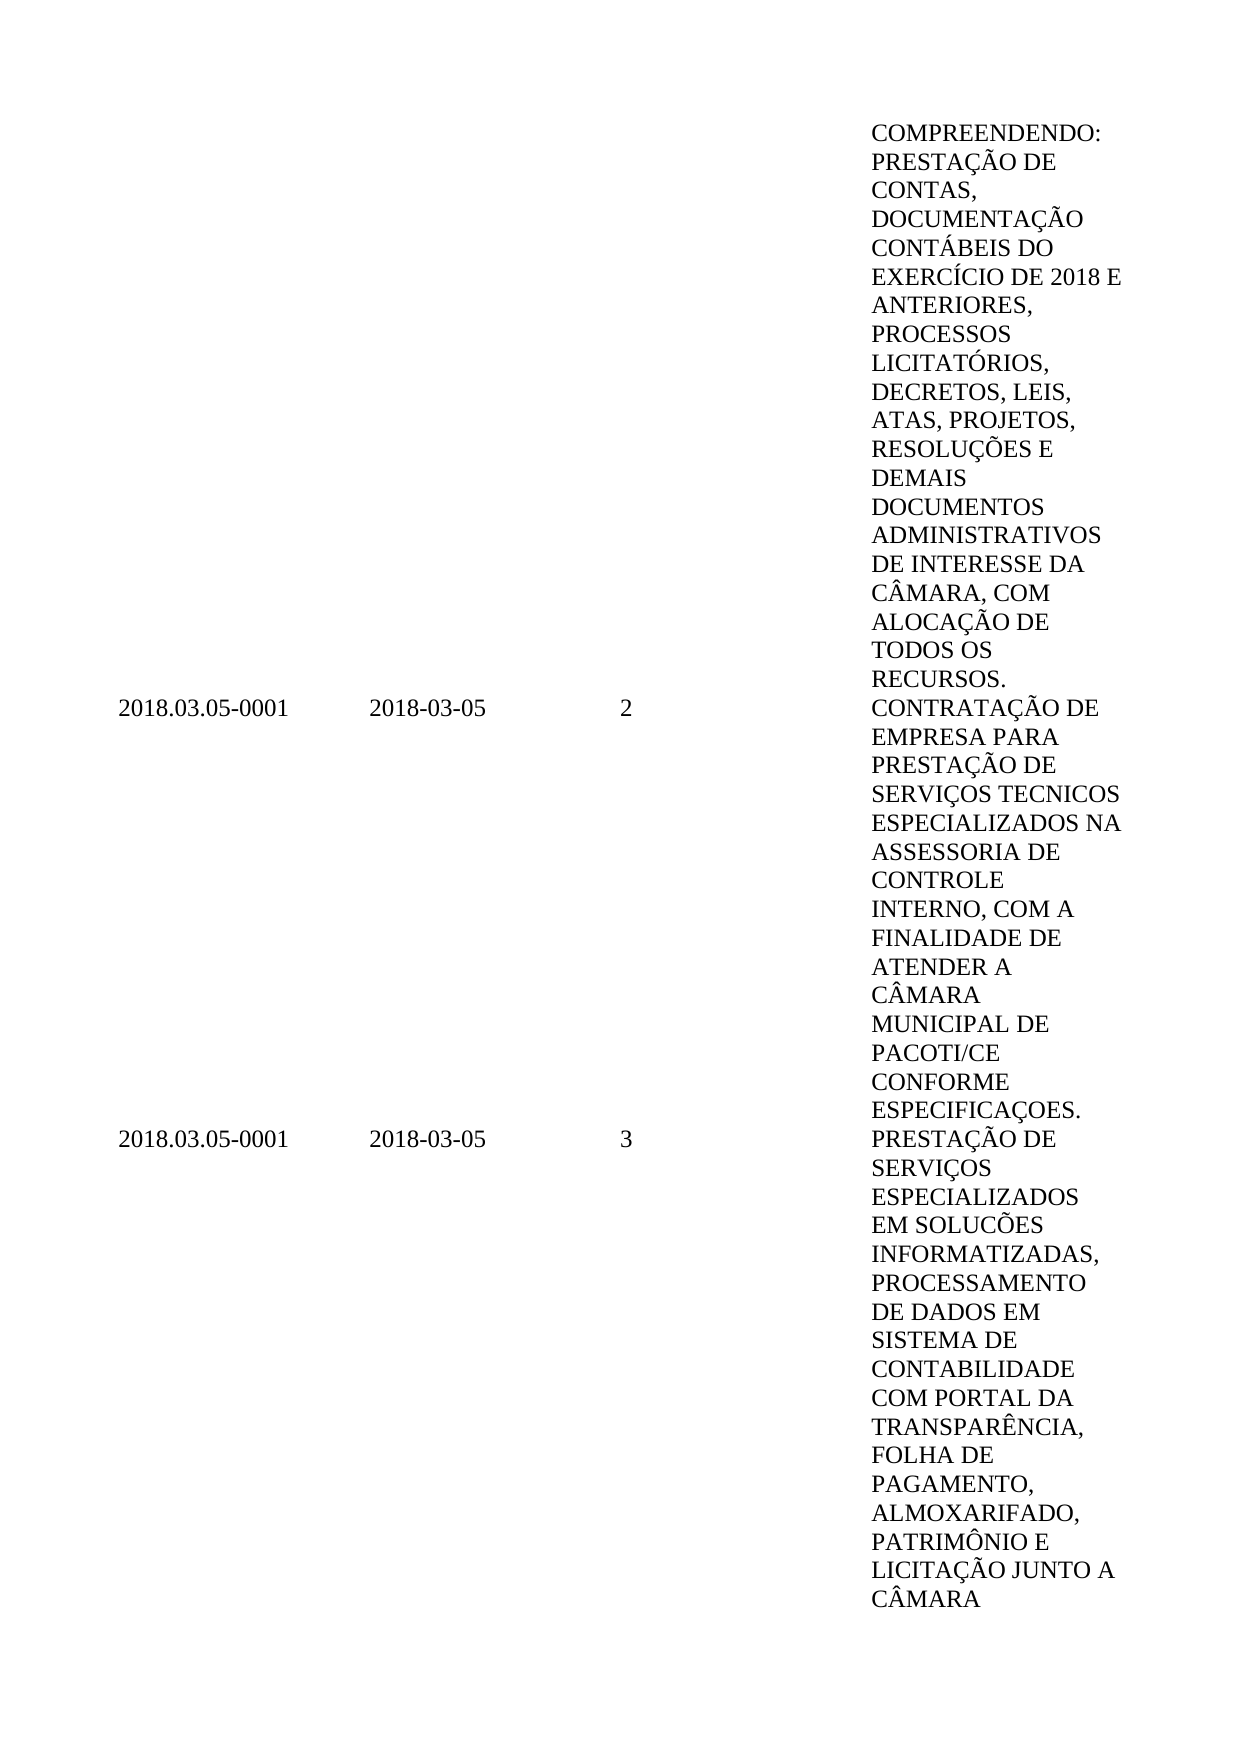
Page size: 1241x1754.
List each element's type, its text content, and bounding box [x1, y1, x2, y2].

table_cell 2018-03-05 [369, 1124, 620, 1613]
table_cell 2018-03-05 [369, 693, 620, 1124]
table_cell COMPREENDENDO: PRESTAÇÃO DE CONTAS, DOCUMENTAÇÃO CONTÁBEIS DO EXERCÍCIO DE 2018 E ANTERIORES, PROCESSOS LICITATÓRIOS, DECRETOS, LEIS, ATAS, PROJETOS, RESOLUÇÕES E DEMAIS DOCUMENTOS ADMINISTRATIVOS DE INTERESSE DA CÂMARA, COM ALOCAÇÃO DE TODOS OS RECURSOS. [871, 118, 1122, 693]
table_cell 2018.03.05-0001 [118, 1124, 369, 1613]
table_cell 2 [620, 693, 871, 1124]
table_cell PRESTAÇÃO DE SERVIÇOS ESPECIALIZADOS EM SOLUCÕES INFORMATIZADAS, PROCESSAMENTO DE DADOS EM SISTEMA DE CONTABILIDADE COM PORTAL DA TRANSPARÊNCIA, FOLHA DE PAGAMENTO, ALMOXARIFADO, PATRIMÔNIO E LICITAÇÃO JUNTO A CÂMARA [871, 1124, 1122, 1613]
table_cell 2018.03.05-0001 [118, 693, 369, 1124]
table_cell [118, 118, 369, 693]
table_cell [620, 118, 871, 693]
table_cell 3 [620, 1124, 871, 1613]
table_cell CONTRATAÇÃO DE EMPRESA PARA PRESTAÇÃO DE SERVIÇOS TECNICOS ESPECIALIZADOS NA ASSESSORIA DE CONTROLE INTERNO, COM A FINALIDADE DE ATENDER A CÂMARA MUNICIPAL DE PACOTI/CE CONFORME ESPECIFICAÇOES. [871, 693, 1122, 1124]
table_cell [369, 118, 620, 693]
